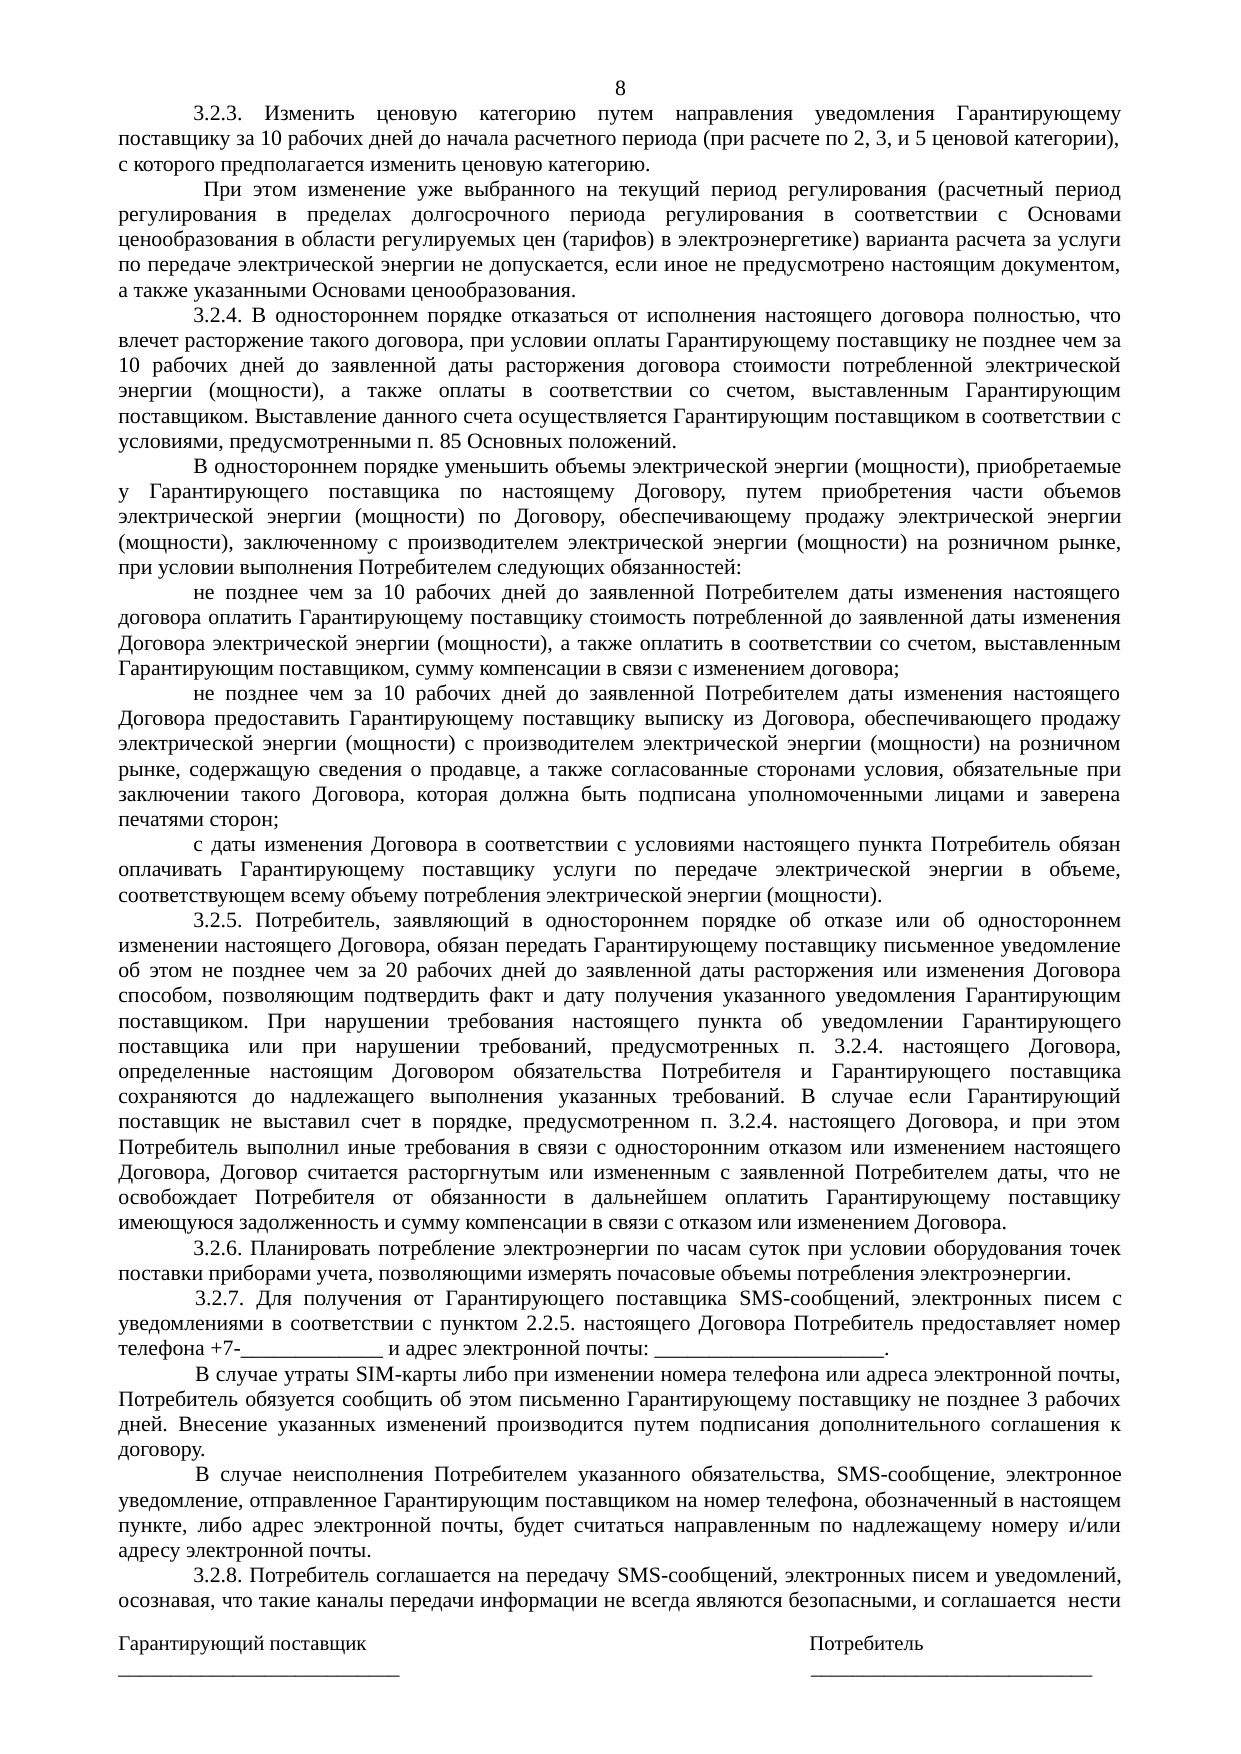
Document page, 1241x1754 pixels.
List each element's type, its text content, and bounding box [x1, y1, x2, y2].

text В одностороннем порядке уменьшить объемы электрической энергии (мощности), приобретаемые у Гарантирующего поставщика по настоящему Договору, путем приобретения части объемов электрической энергии (мощности) по Договору, обеспечивающему продажу электрической энергии (мощности), заключенному с производителем электрической энергии (мощности) на розничном рынке, при условии выполнения Потребителем следующих обязанностей: [118, 453, 1122, 579]
text не позднее чем за 10 рабочих дней до заявленной Потребителем даты изменения настоящего договора оплатить Гарантирующему поставщику стоимость потребленной до заявленной даты изменения Договора электрической энергии (мощности), а также оплатить в соответствии со счетом, выставленным Гарантирующим поставщиком, сумму компенсации в связи с изменением договора; [118, 579, 1122, 680]
text 3.2.7. Для получения от Гарантирующего поставщика SMS-сообщений, электронных писем с уведомлениями в соответствии с пунктом 2.2.5. настоящего Договора Потребитель предоставляет номер телефона +7-_____________ и адрес электронной почты: _____________________. [118, 1285, 1122, 1361]
text 3.2.5. Потребитель, заявляющий в одностороннем порядке об отказе или об одностороннем изменении настоящего Договора, обязан передать Гарантирующему поставщику письменное уведомление об этом не позднее чем за 20 рабочих дней до заявленной даты расторжения или изменения Договора способом, позволяющим подтвердить факт и дату получения указанного уведомления Гарантирующим поставщиком. При нарушении требования настоящего пункта об уведомлении Гарантирующего поставщика или при нарушении требований, предусмотренных п. 3.2.4. настоящего Договора, определенные настоящим Договором обязательства Потребителя и Гарантирующего поставщика сохраняются до надлежащего выполнения указанных требований. В случае если Гарантирующий поставщик не выставил счет в порядке, предусмотренном п. 3.2.4. настоящего Договора, и при этом Потребитель выполнил иные требования в связи с односторонним отказом или изменением настоящего Договора, Договор считается расторгнутым или измененным с заявленной Потребителем даты, что не освобождает Потребителя от обязанности в дальнейшем оплатить Гарантирующему поставщику имеющуюся задолженность и сумму компенсации в связи с отказом или изменением Договора. [118, 907, 1122, 1234]
text 3.2.6. Планировать потребление электроэнергии по часам суток при условии оборудования точек поставки приборами учета, позволяющими измерять почасовые объемы потребления электроэнергии. [118, 1234, 1122, 1285]
text При этом изменение уже выбранного на текущий период регулирования (расчетный период регулирования в пределах долгосрочного периода регулирования в соответствии с Основами ценообразования в области регулируемых цен (тарифов) в электроэнергетике) варианта расчета за услуги по передаче электрической энергии не допускается, если иное не предусмотрено настоящим документом, а также указанными Основами ценообразования. [118, 176, 1122, 302]
text с даты изменения Договора в соответствии с условиями настоящего пункта Потребитель обязан оплачивать Гарантирующему поставщику услуги по передаче электрической энергии в объеме, соответствующем всему объему потребления электрической энергии (мощности). [118, 831, 1122, 907]
text В случае утраты SIM-карты либо при изменении номера телефона или адреса электронной почты, Потребитель обязуется сообщить об этом письменно Гарантирующему поставщику не позднее 3 рабочих дней. Внесение указанных изменений производится путем подписания дополнительного соглашения к договору. [118, 1361, 1122, 1461]
text 3.2.3. Изменить ценовую категорию путем направления уведомления Гарантирующему поставщику за 10 рабочих дней до начала расчетного периода (при расчете по 2, 3, и 5 ценовой категории), с которого предполагается изменить ценовую категорию. [118, 100, 1122, 176]
text В случае неисполнения Потребителем указанного обязательства, SMS-сообщение, электронное уведомление, отправленное Гарантирующим поставщиком на номер телефона, обозначенный в настоящем пункте, либо адрес электронной почты, будет считаться направленным по надлежащему номеру и/или адресу электронной почты. [118, 1461, 1122, 1562]
text не позднее чем за 10 рабочих дней до заявленной Потребителем даты изменения настоящего Договора предоставить Гарантирующему поставщику выписку из Договора, обеспечивающего продажу электрической энергии (мощности) с производителем электрической энергии (мощности) на розничном рынке, содержащую сведения о продавце, а также согласованные сторонами условия, обязательные при заключении такого Договора, которая должна быть подписана уполномоченными лицами и заверена печатями сторон; [118, 680, 1122, 831]
text 3.2.8. Потребитель соглашается на передачу SMS-сообщений, электронных писем и уведомлений, осознавая, что такие каналы передачи информации не всегда являются безопасными, и соглашается нести [118, 1562, 1122, 1613]
text 3.2.4. В одностороннем порядке отказаться от исполнения настоящего договора полностью, что влечет расторжение такого договора, при условии оплаты Гарантирующему поставщику не позднее чем за 10 рабочих дней до заявленной даты расторжения договора стоимости потребленной электрической энергии (мощности), а также оплаты в соответствии со счетом, выставленным Гарантирующим поставщиком. Выставление данного счета осуществляется Гарантирующим поставщиком в соответствии с условиями, предусмотренными п. 85 Основных положений. [118, 302, 1122, 453]
